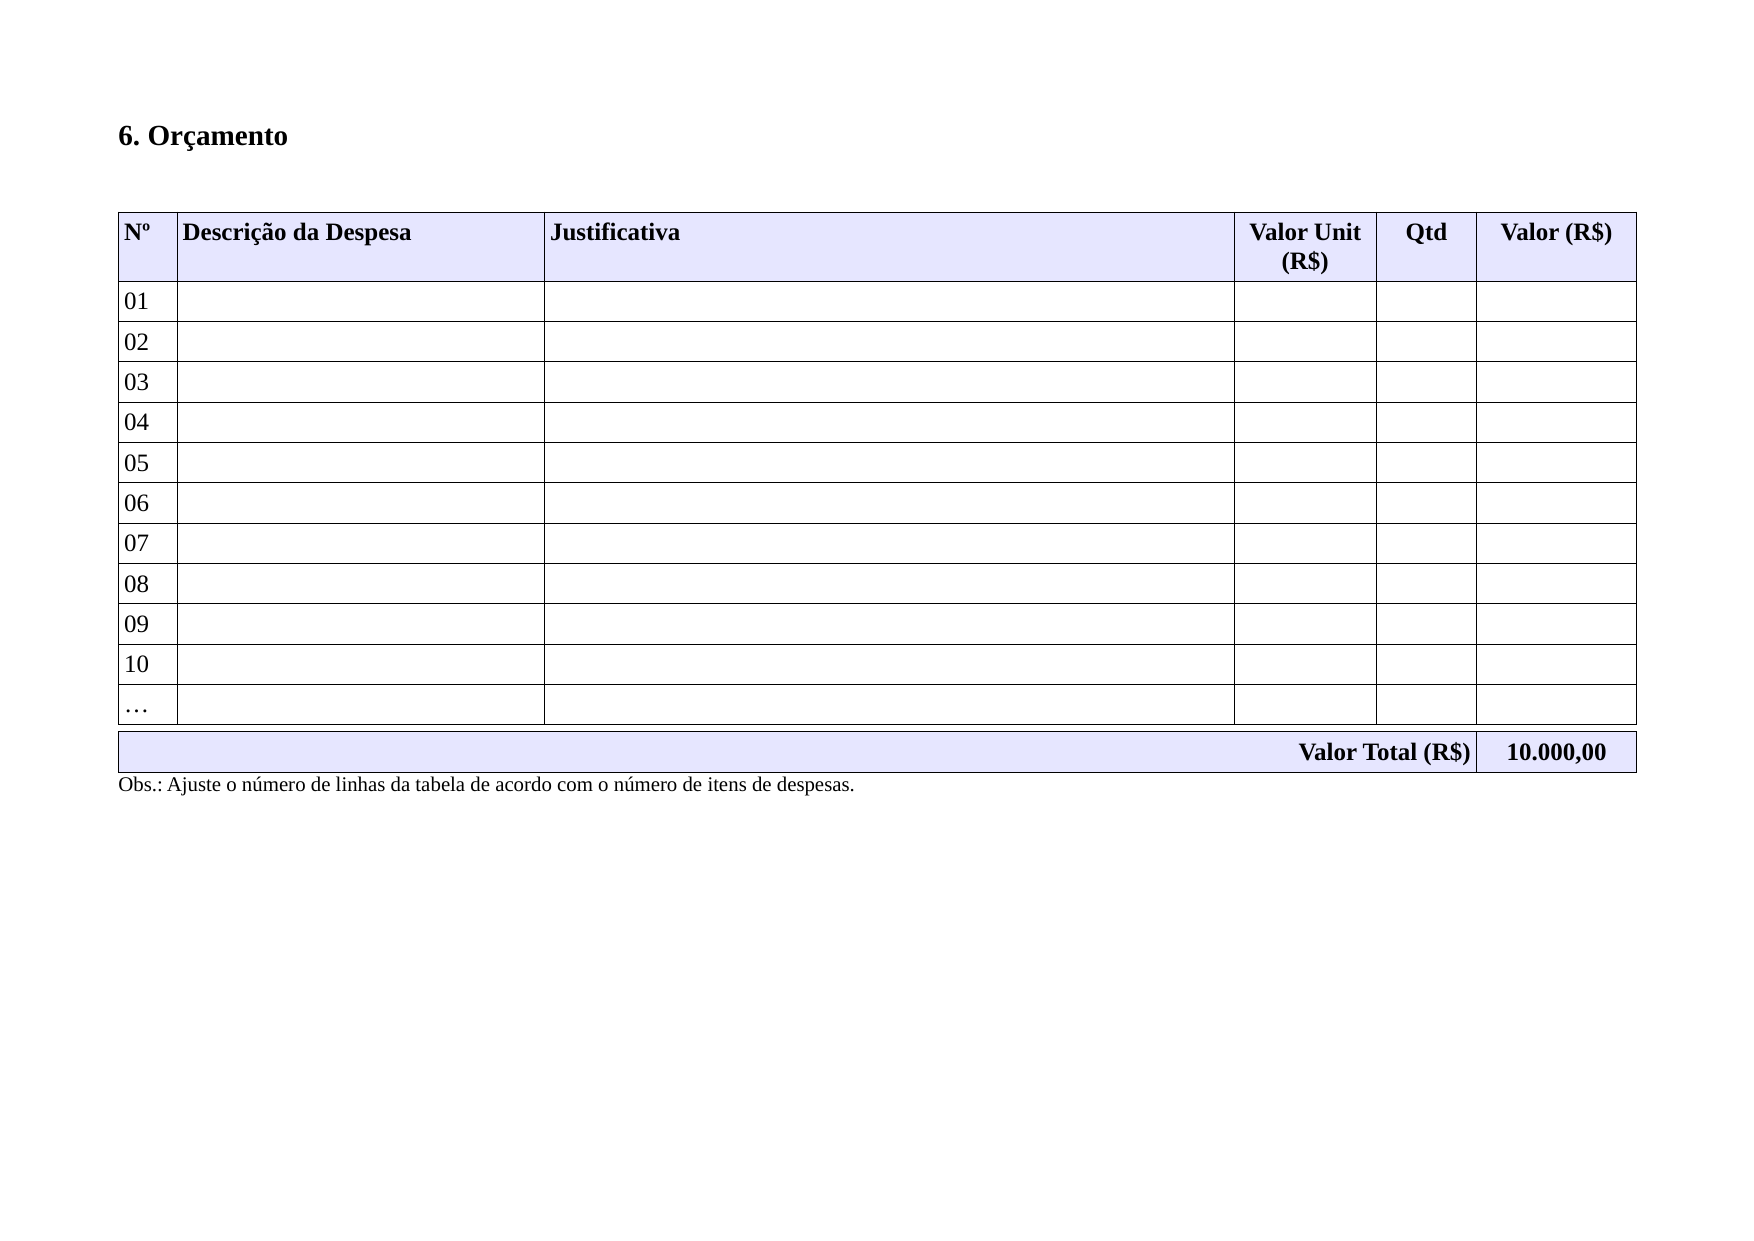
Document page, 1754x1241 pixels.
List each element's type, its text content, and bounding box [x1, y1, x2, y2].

table_cell [178, 362, 544, 402]
table_header Qtd [1377, 213, 1476, 281]
table_cell [1477, 403, 1636, 442]
table_cell 08 [119, 564, 177, 603]
table_cell 02 [119, 322, 177, 361]
table_cell [545, 322, 1234, 361]
table_header Descrição da Despesa [178, 213, 544, 281]
table_cell 06 [119, 483, 177, 522]
text Obs.: Ajuste o número de linhas da tabela de acordo com o número de itens de despesas. [118, 773, 1636, 796]
table_cell [1377, 483, 1476, 522]
table_cell [1477, 282, 1636, 321]
table_cell [545, 564, 1234, 603]
table_cell [1377, 604, 1476, 643]
table_cell [178, 322, 544, 361]
table_cell [1377, 524, 1476, 563]
table_cell [178, 524, 544, 563]
table_cell [1477, 564, 1636, 603]
table_cell [545, 604, 1234, 643]
table_cell … [119, 685, 177, 724]
table_cell [1235, 282, 1376, 321]
table_cell [1477, 362, 1636, 402]
table_cell [1235, 362, 1376, 402]
table_cell [178, 443, 544, 482]
table_cell [178, 685, 544, 724]
table_cell 04 [119, 403, 177, 442]
table_header Valor Total (R$) [119, 732, 1476, 772]
table_cell [1477, 322, 1636, 361]
table_cell [1235, 524, 1376, 563]
table_cell 01 [119, 282, 177, 321]
table_cell [1235, 564, 1376, 603]
table_cell 10 [119, 645, 177, 684]
table_cell [1235, 443, 1376, 482]
table_cell 09 [119, 604, 177, 643]
table_cell 05 [119, 443, 177, 482]
table_cell [178, 403, 544, 442]
table_cell [1377, 322, 1476, 361]
table_cell [1235, 322, 1376, 361]
table_cell [1377, 685, 1476, 724]
table_cell 03 [119, 362, 177, 402]
table_cell [1235, 685, 1376, 724]
table_cell [1235, 403, 1376, 442]
table_cell [545, 685, 1234, 724]
table_header 10.000,00 [1477, 732, 1636, 772]
table_cell [1235, 483, 1376, 522]
table_cell [178, 645, 544, 684]
table_header Valor Unit (R$) [1235, 213, 1376, 281]
table_cell [1477, 685, 1636, 724]
table_cell [545, 403, 1234, 442]
table_cell [545, 645, 1234, 684]
text 6. Orçamento [118, 118, 1636, 152]
table_cell [1477, 524, 1636, 563]
table_cell [1377, 645, 1476, 684]
table_cell [178, 282, 544, 321]
table_cell [545, 362, 1234, 402]
table_header Valor (R$) [1477, 213, 1636, 281]
table_cell [1477, 483, 1636, 522]
table_cell 07 [119, 524, 177, 563]
table_cell [1235, 645, 1376, 684]
table_cell [1477, 443, 1636, 482]
table_cell [1235, 604, 1376, 643]
table_cell [178, 483, 544, 522]
table_cell [545, 282, 1234, 321]
table_cell [1477, 645, 1636, 684]
table_header Nº [119, 213, 177, 281]
table_cell [1477, 604, 1636, 643]
table_header Justificativa [545, 213, 1234, 281]
table_cell [545, 443, 1234, 482]
table_cell [545, 483, 1234, 522]
table_cell [545, 524, 1234, 563]
table_cell [178, 604, 544, 643]
table_cell [1377, 403, 1476, 442]
table_cell [1377, 443, 1476, 482]
table_cell [1377, 362, 1476, 402]
table_cell [178, 564, 544, 603]
table_cell [1377, 564, 1476, 603]
table_cell [1377, 282, 1476, 321]
